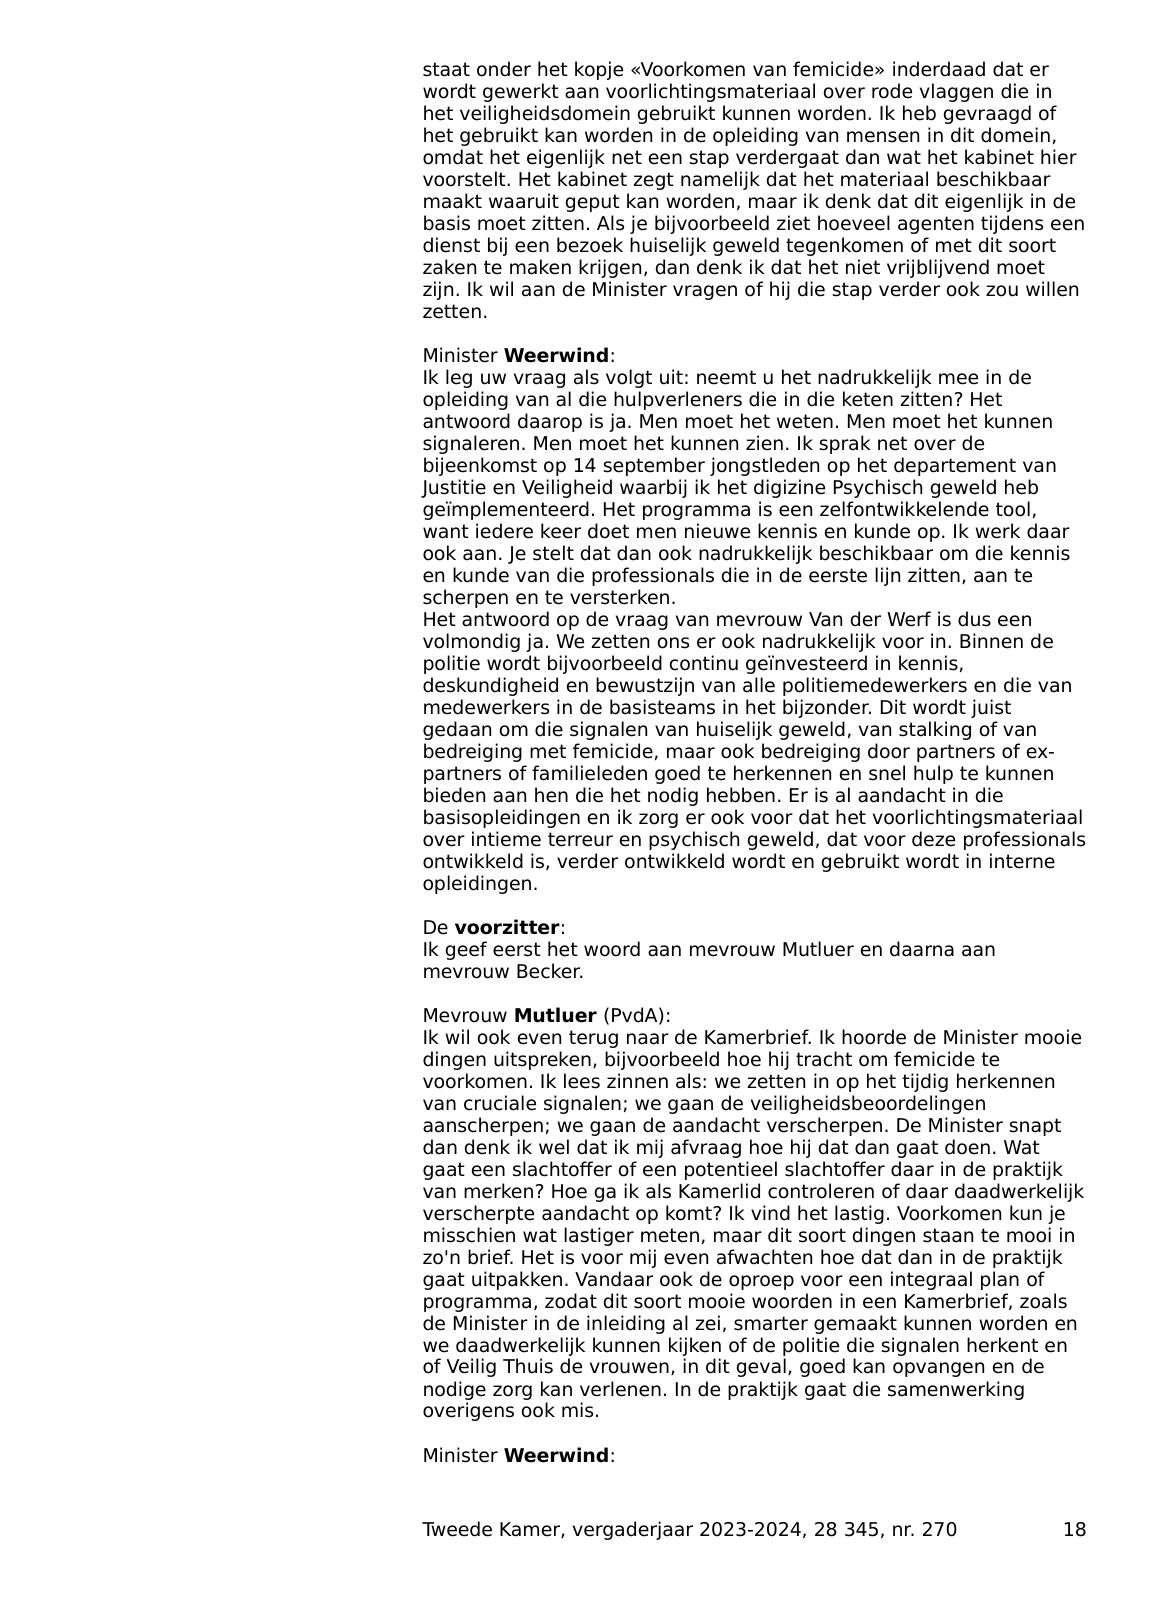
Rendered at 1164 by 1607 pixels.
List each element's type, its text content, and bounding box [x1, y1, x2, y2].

text Het antwoord op de vraag van mevrouw Van der Werf is dus een volmondig ja. We zetten ons er ook nadrukkelijk voor in. Binnen de politie wordt bijvoorbeeld continu geïnvesteerd in kennis, deskundigheid en bewustzijn van alle politiemedewerkers en die van medewerkers in de basisteams in het bijzonder. Dit wordt juist gedaan om die signalen van huiselijk geweld, van stalking of van bedreiging met femicide, maar ook bedreiging door partners of ex-partners of familieleden goed te herkennen en snel hulp te kunnen bieden aan hen die het nodig hebben. Er is al aandacht in die basisopleidingen en ik zorg er ook voor dat het voorlichtingsmateriaal over intieme terreur en psychisch geweld, dat voor deze professionals ontwikkeld is, verder ontwikkeld wordt en gebruikt wordt in interne opleidingen. [422, 609, 1087, 894]
text Minister Weerwind: [422, 1444, 1087, 1467]
text Ik wil ook even terug naar de Kamerbrief. Ik hoorde de Minister mooie dingen uitspreken, bijvoorbeeld hoe hij tracht om femicide te voorkomen. Ik lees zinnen als: we zetten in op het tijdig herkennen van cruciale signalen; we gaan de veiligheidsbeoordelingen aanscherpen; we gaan de aandacht verscherpen. De Minister snapt dan denk ik wel dat ik mij afvraag hoe hij dat dan gaat doen. Wat gaat een slachtoffer of een potentieel slachtoffer daar in de praktijk van merken? Hoe ga ik als Kamerlid controleren of daar daadwerkelijk verscherpte aandacht op komt? Ik vind het lastig. Voorkomen kun je misschien wat lastiger meten, maar dit soort dingen staan te mooi in zo'n brief. Het is voor mij even afwachten hoe dat dan in de praktijk gaat uitpakken. Vandaar ook de oproep voor een integraal plan of programma, zodat dit soort mooie woorden in een Kamerbrief, zoals de Minister in de inleiding al zei, smarter gemaakt kunnen worden en we daadwerkelijk kunnen kijken of de politie die signalen herkent en of Veilig Thuis de vrouwen, in dit geval, goed kan opvangen en de nodige zorg kan verlenen. In de praktijk gaat die samenwerking overigens ook mis. [422, 1027, 1087, 1422]
text staat onder het kopje «Voorkomen van femicide» inderdaad dat er wordt gewerkt aan voorlichtingsmateriaal over rode vlaggen die in het veiligheidsdomein gebruikt kunnen worden. Ik heb gevraagd of het gebruikt kan worden in de opleiding van mensen in dit domein, omdat het eigenlijk net een stap verdergaat dan wat het kabinet hier voorstelt. Het kabinet zegt namelijk dat het materiaal beschikbaar maakt waaruit geput kan worden, maar ik denk dat dit eigenlijk in de basis moet zitten. Als je bijvoorbeeld ziet hoeveel agenten tijdens een dienst bij een bezoek huiselijk geweld tegenkomen of met dit soort zaken te maken krijgen, dan denk ik dat het niet vrijblijvend moet zijn. Ik wil aan de Minister vragen of hij die stap verder ook zou willen zetten. [422, 59, 1087, 323]
text Ik leg uw vraag als volgt uit: neemt u het nadrukkelijk mee in de opleiding van al die hulpverleners die in die keten zitten? Het antwoord daarop is ja. Men moet het weten. Men moet het kunnen signaleren. Men moet het kunnen zien. Ik sprak net over de bijeenkomst op 14 september jongstleden op het departement van Justitie en Veiligheid waarbij ik het digizine Psychisch geweld heb geïmplementeerd. Het programma is een zelfontwikkelende tool, want iedere keer doet men nieuwe kennis en kunde op. Ik werk daar ook aan. Je stelt dat dan ook nadrukkelijk beschikbaar om die kennis en kunde van die professionals die in de eerste lijn zitten, aan te scherpen en te versterken. [422, 367, 1087, 609]
text Mevrouw Mutluer (PvdA): [422, 1005, 1087, 1027]
text De voorzitter: [422, 917, 1087, 939]
text Minister Weerwind: [422, 345, 1087, 367]
text Ik geef eerst het woord aan mevrouw Mutluer en daarna aan mevrouw Becker. [422, 939, 1087, 983]
